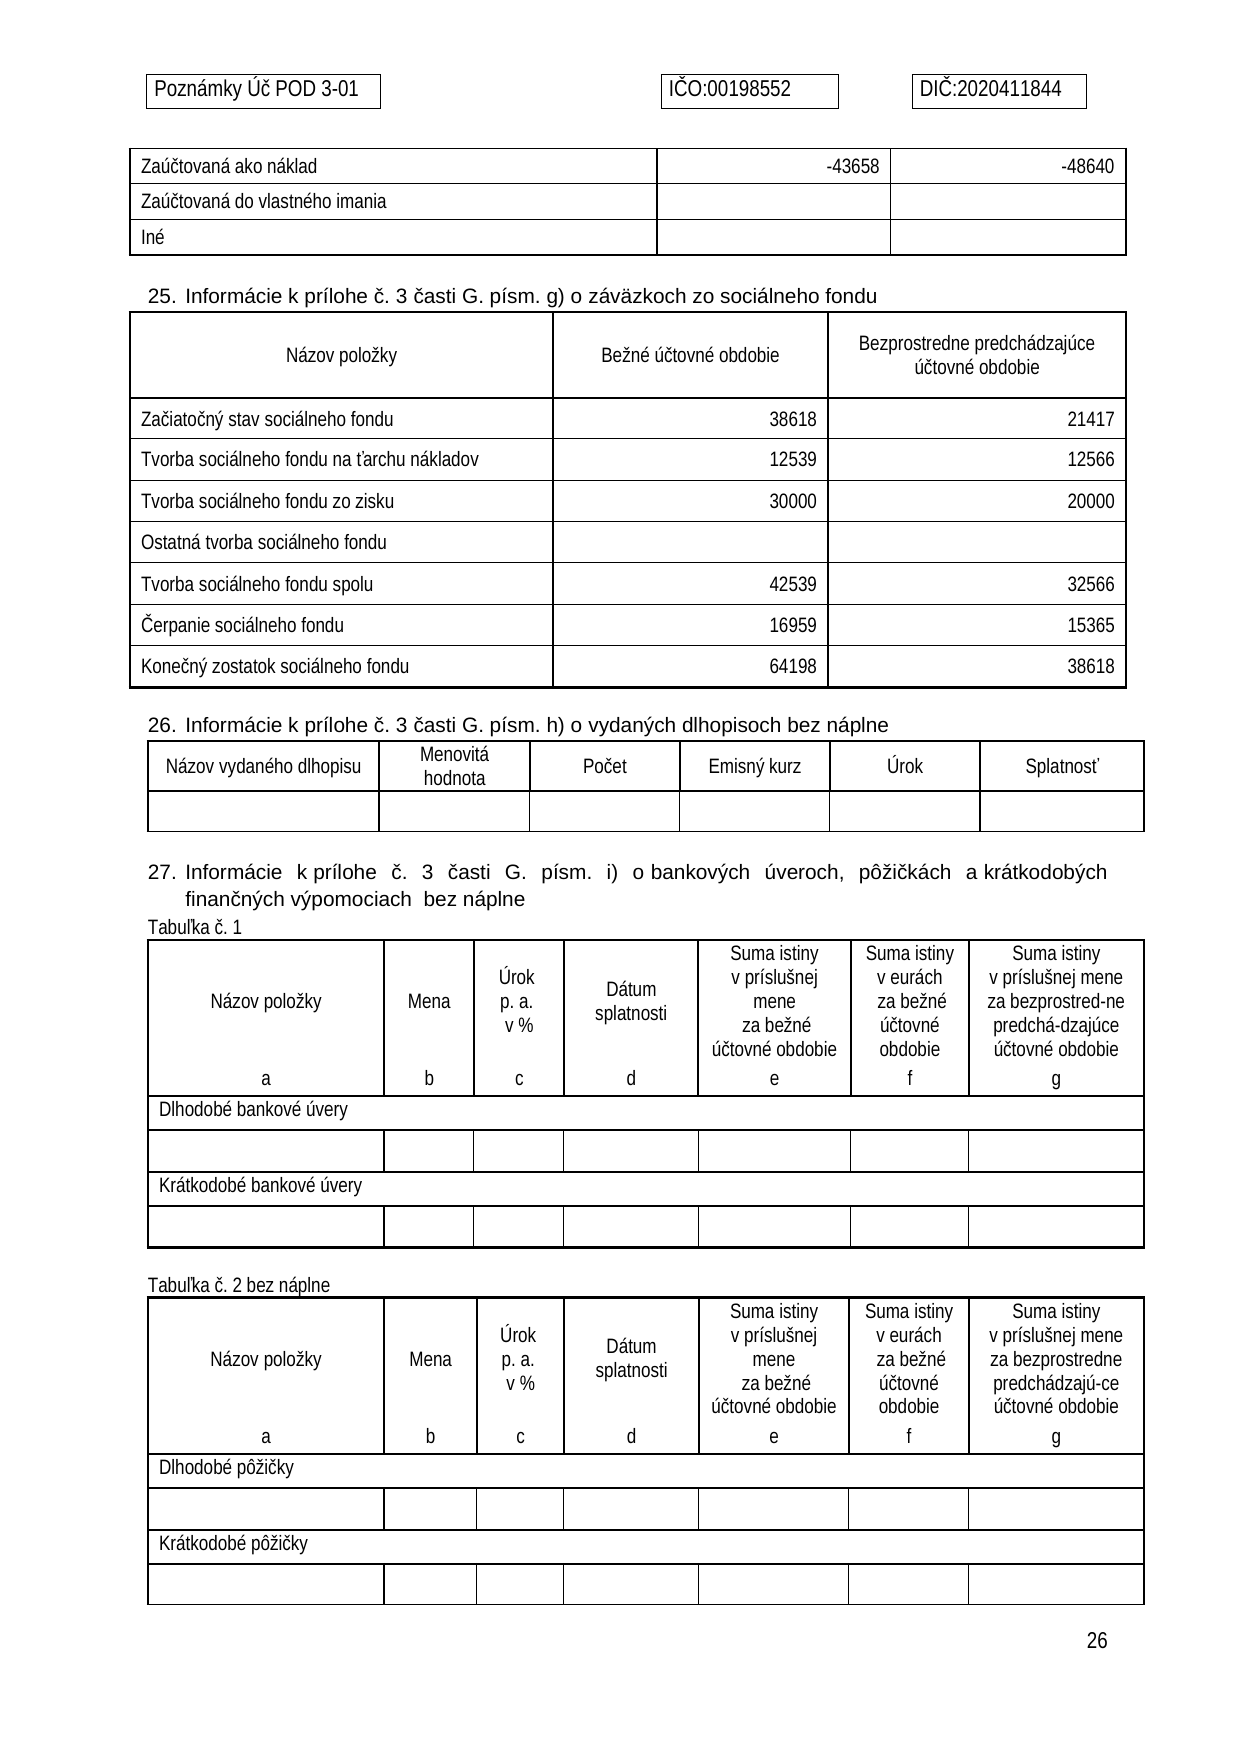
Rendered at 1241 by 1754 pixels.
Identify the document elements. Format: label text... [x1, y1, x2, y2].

table_cell g [970, 1418, 1143, 1453]
table_header Menovitá hodnota [380, 742, 529, 790]
table_header Emisný kurz [681, 742, 829, 790]
table_cell Dlhodobé pôžičky [149, 1455, 1143, 1487]
table_cell [658, 184, 890, 218]
table_header Suma istiny v príslušnej mene za bezprostred-ne predchá-dzajúce účtovné obdobie [970, 941, 1143, 1061]
table_cell [474, 1207, 563, 1246]
table_cell [699, 1131, 850, 1171]
table_cell 12539 [554, 439, 827, 479]
table_header Dátum splatnosti [565, 941, 697, 1061]
table_cell [680, 792, 829, 831]
table_cell Tvorba sociálneho fondu spolu [131, 563, 552, 604]
table_cell d [565, 1418, 698, 1453]
table_cell [891, 220, 1125, 254]
table_cell [149, 1207, 383, 1246]
table_cell Tvorba sociálneho fondu zo zisku [131, 481, 552, 521]
table_header Bežné účtovné obdobie [554, 313, 827, 397]
table_cell [658, 220, 890, 254]
table_cell Iné [131, 220, 656, 254]
table_header Názov položky [131, 313, 552, 397]
table_cell Krátkodobé pôžičky [149, 1531, 1143, 1563]
title Informácie k prílohe č. 3 časti G. písm. i) o bankových úveroch, pôžičkách a krátkodobých finančných výpomociach bez náplne [148, 860, 1107, 911]
table_cell a [149, 1418, 383, 1453]
table_cell [969, 1565, 1143, 1604]
table_cell [891, 184, 1125, 218]
table_cell [385, 1131, 473, 1171]
table_cell a [149, 1061, 383, 1095]
table_header Úrok p. a. v % [475, 941, 563, 1061]
table_cell [530, 792, 679, 831]
table_header Mena [385, 1299, 476, 1418]
table_cell [564, 1131, 698, 1171]
table_cell Začiatočný stav sociálneho fondu [131, 399, 552, 438]
table_cell [385, 1565, 476, 1604]
table_cell [969, 1489, 1143, 1528]
table_cell [474, 1131, 563, 1171]
table_cell 21417 [829, 399, 1125, 438]
table_cell Konečný zostatok sociálneho fondu [131, 646, 552, 686]
table_cell Čerpanie sociálneho fondu [131, 605, 552, 645]
table_cell [849, 1489, 968, 1528]
table_header Názov vydaného dlhopisu [149, 742, 378, 790]
table_cell [830, 792, 979, 831]
table_cell 38618 [829, 646, 1125, 686]
table_cell e [699, 1061, 850, 1095]
table_cell [564, 1489, 698, 1528]
table_header Suma istiny v príslušnej mene za bežné účtovné obdobie [699, 941, 850, 1061]
title Informácie k prílohe č. 3 časti G. písm. g) o záväzkoch zo sociálneho fondu [148, 283, 1107, 307]
table_cell 12566 [829, 439, 1125, 479]
table_cell b [385, 1061, 473, 1095]
table_cell c [478, 1418, 563, 1453]
table_header Mena [385, 941, 473, 1061]
title Informácie k prílohe č. 3 časti G. písm. h) o vydaných dlhopisoch bez náplne [148, 712, 1107, 736]
table_header Suma istiny v eurách za bežné účtovné obdobie [850, 1299, 968, 1418]
table_cell Dlhodobé bankové úvery [149, 1097, 1143, 1129]
table_cell [554, 522, 827, 562]
table_cell [969, 1131, 1143, 1171]
table_cell [385, 1489, 476, 1528]
table_cell 15365 [829, 605, 1125, 645]
table_header Splatnosť [981, 742, 1143, 790]
table_cell g [970, 1061, 1143, 1095]
table_cell [829, 522, 1125, 562]
table_header Bezprostredne predchádzajúce účtovné obdobie [829, 313, 1125, 397]
table_cell [564, 1565, 698, 1604]
table_cell 42539 [554, 563, 827, 604]
table_cell d [565, 1061, 697, 1095]
table_cell [149, 1565, 383, 1604]
table_header Suma istiny v príslušnej mene za bežné účtovné obdobie [700, 1299, 848, 1418]
table_cell [477, 1489, 563, 1528]
table_cell 20000 [829, 481, 1125, 521]
text Tabuľka č. 1 [148, 915, 1107, 939]
table_cell [851, 1207, 968, 1246]
table_cell f [852, 1061, 968, 1095]
table_cell 30000 [554, 481, 827, 521]
table_cell b [385, 1418, 476, 1453]
table_cell -43658 [658, 149, 890, 183]
table_cell c [475, 1061, 563, 1095]
text Tabuľka č. 2 bez náplne [148, 1272, 1107, 1296]
table_cell [699, 1207, 850, 1246]
table_cell 16959 [554, 605, 827, 645]
table_cell [564, 1207, 698, 1246]
table_cell [969, 1207, 1143, 1246]
table_header Suma istiny v príslušnej mene za bezprostredne predchádzajú-ce účtovné obdobie [970, 1299, 1143, 1418]
table_cell [851, 1131, 968, 1171]
table_cell -48640 [891, 149, 1125, 183]
table_header Počet [531, 742, 679, 790]
table_header Úrok [831, 742, 979, 790]
table_cell [477, 1565, 563, 1604]
table_cell [849, 1565, 968, 1604]
table_cell Tvorba sociálneho fondu na ťarchu nákladov [131, 439, 552, 479]
table_cell [981, 792, 1143, 831]
table_cell 38618 [554, 399, 827, 438]
table_cell [385, 1207, 473, 1246]
table_cell [699, 1489, 848, 1528]
table_cell Ostatná tvorba sociálneho fondu [131, 522, 552, 562]
table_cell [699, 1565, 848, 1604]
table_cell Zaúčtovaná ako náklad [131, 149, 656, 183]
table_cell Krátkodobé bankové úvery [149, 1173, 1143, 1205]
table_cell e [700, 1418, 848, 1453]
table_cell Zaúčtovaná do vlastného imania [131, 184, 656, 218]
table_header Suma istiny v eurách za bežné účtovné obdobie [852, 941, 968, 1061]
table_cell [380, 792, 529, 831]
table_header Názov položky [149, 1299, 383, 1418]
table_header Dátum splatnosti [565, 1299, 698, 1418]
table_header Názov položky [149, 941, 383, 1061]
table_cell 32566 [829, 563, 1125, 604]
table_cell 64198 [554, 646, 827, 686]
table_cell [149, 792, 378, 831]
table_cell [149, 1131, 383, 1171]
table_cell [149, 1489, 383, 1528]
table_header Úrok p. a. v % [478, 1299, 563, 1418]
table_cell f [850, 1418, 968, 1453]
